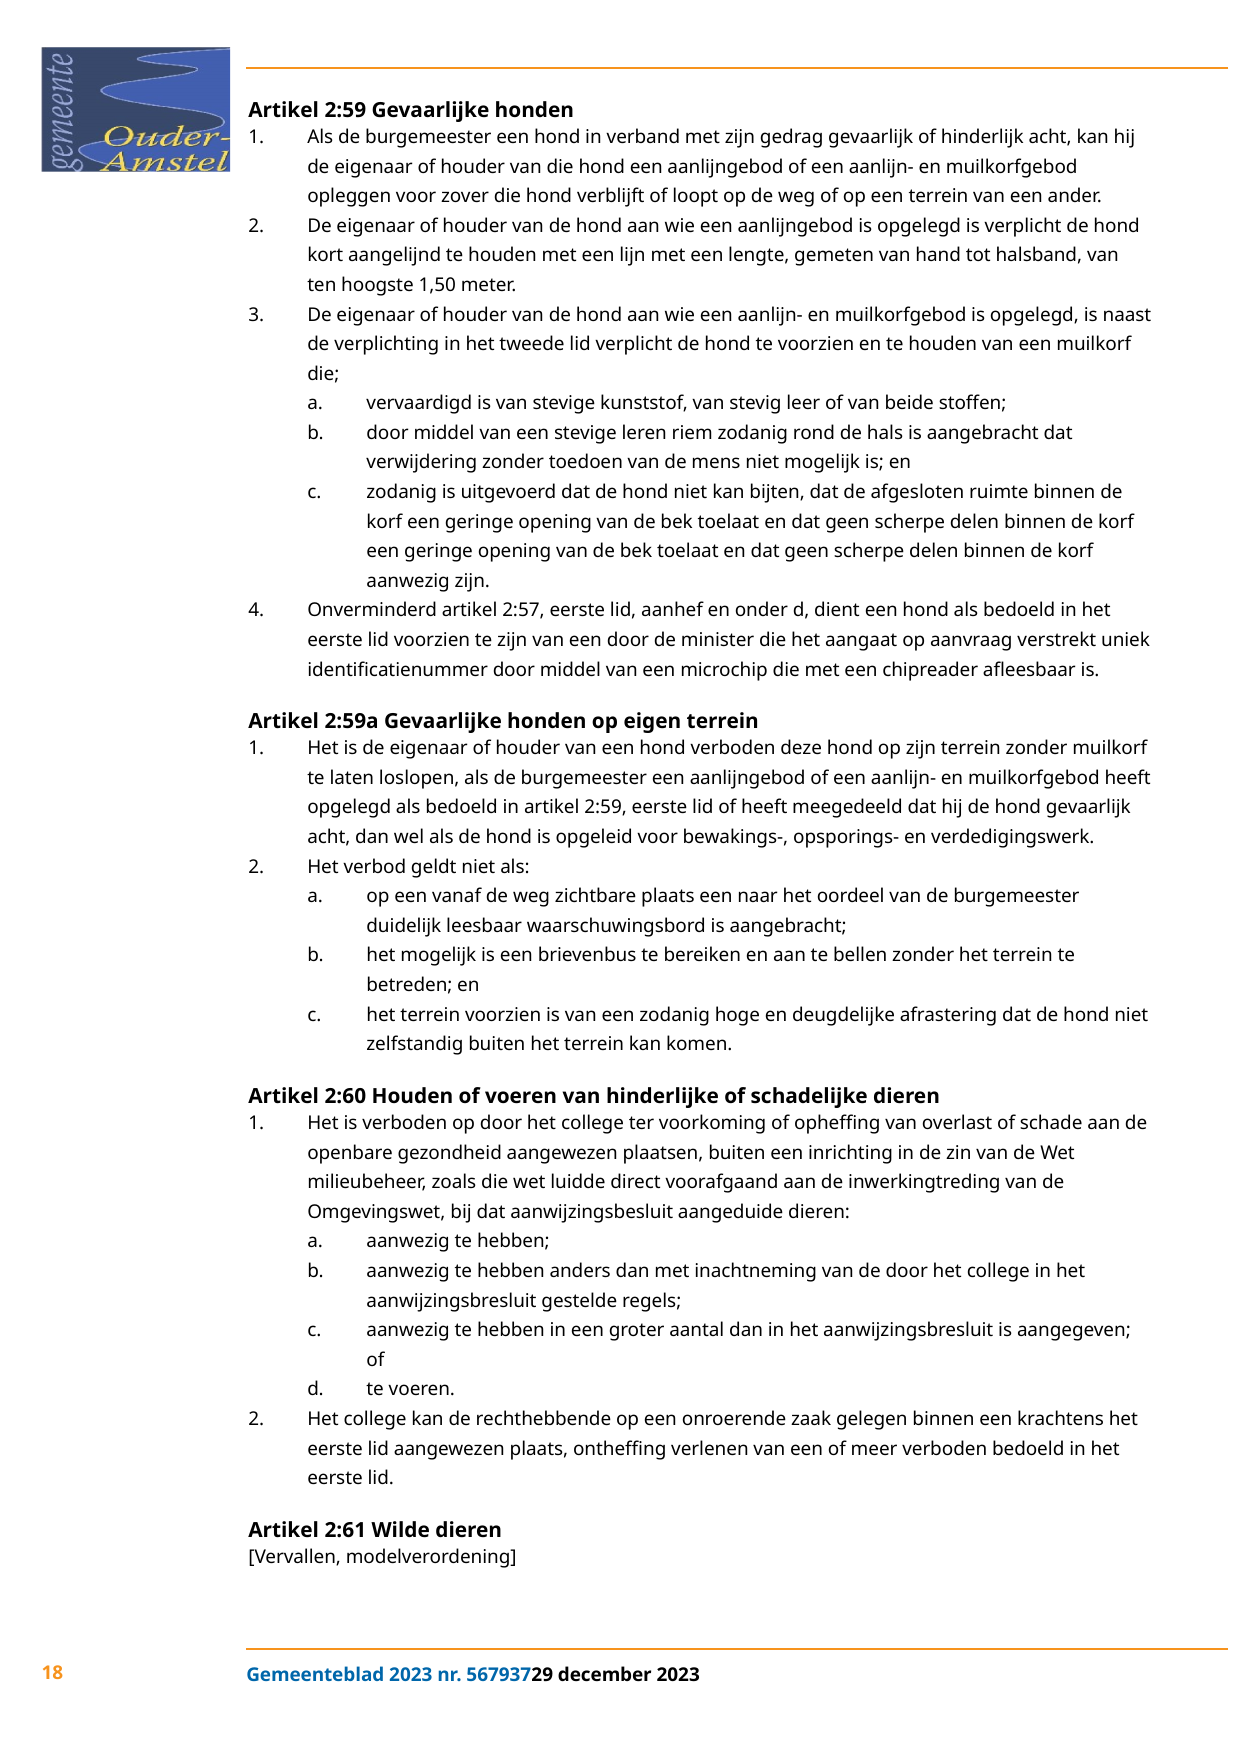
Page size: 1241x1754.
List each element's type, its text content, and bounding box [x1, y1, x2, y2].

list Het is verboden op door het college ter voorkoming of opheffing van overlast of schade aan de openbare gezondheid aangewezen plaatsen, buiten een inrichting in de zin van de Wet milieubeheer, zoals die wet luidde direct voorafgaand aan de inwerkingtreding van de Omgevingswet, bij dat aanwijzingsbesluit aangeduide dieren: [248, 1109, 1152, 1224]
list De eigenaar of houder van de hond aan wie een aanlijngebod is opgelegd is verplicht de hond kort aangelijnd te houden met een lijn met een lengte, gemeten van hand tot halsband, van ten hoogste 1,50 meter. [248, 212, 1152, 297]
list aanwezig te hebben; [307, 1228, 1152, 1253]
text [Vervallen, modelverordening] [248, 1543, 1152, 1569]
list het mogelijk is een brievenbus te bereiken en aan te bellen zonder het terrein te betreden; en [307, 942, 1152, 997]
list Onverminderd artikel 2:57, eerste lid, aanhef en onder d, dient een hond als bedoeld in het eerste lid voorzien te zijn van een door de minister die het aangaat op aanvraag verstrekt uniek identificatienummer door middel van een microchip die met een chipreader afleesbaar is. [248, 597, 1152, 681]
list De eigenaar of houder van de hond aan wie een aanlijn- en muilkorfgebod is opgelegd, is naast de verplichting in het tweede lid verplicht de hond te voorzien en te houden van een muilkorf die; [248, 301, 1152, 386]
list Het college kan de rechthebbende op een onroerende zaak gelegen binnen een krachtens het eerste lid aangewezen plaats, ontheffing verlenen van een of meer verboden bedoeld in het eerste lid. [248, 1405, 1152, 1490]
list door middel van een stevige leren riem zodanig rond de hals is aangebracht dat verwijdering zonder toedoen van de mens niet mogelijk is; en [307, 419, 1152, 474]
text Artikel 2:59 Gevaarlijke honden [248, 95, 1152, 123]
list Het is de eigenaar of houder van een hond verboden deze hond op zijn terrein zonder muilkorf te laten loslopen, als de burgemeester een aanlijngebod of een aanlijn- en muilkorfgebod heeft opgelegd als bedoeld in artikel 2:59, eerste lid of heeft meegedeeld dat hij de hond gevaarlijk acht, dan wel als de hond is opgeleid voor bewakings-, opsporings- en verdedigingswerk. [248, 734, 1152, 849]
picture [41, 47, 231, 172]
list vervaardigd is van stevige kunststof, van stevig leer of van beide stoffen; [307, 389, 1152, 415]
list aanwezig te hebben in een groter aantal dan in het aanwijzingsbresluit is aangegeven; of [307, 1316, 1152, 1372]
list zodanig is uitgevoerd dat de hond niet kan bijten, dat de afgesloten ruimte binnen de korf een geringe opening van de bek toelaat en dat geen scherpe delen binnen de korf een geringe opening van de bek toelaat en dat geen scherpe delen binnen de korf aanwezig zijn. [307, 478, 1152, 593]
list Het verbod geldt niet als: [248, 853, 1152, 879]
list te voeren. [307, 1376, 1152, 1401]
text Artikel 2:60 Houden of voeren van hinderlijke of schadelijke dieren [248, 1081, 1152, 1109]
list aanwezig te hebben anders dan met inachtneming van de door het college in het aanwijzingsbresluit gestelde regels; [307, 1257, 1152, 1312]
list op een vanaf de weg zichtbare plaats een naar het oordeel van de burgemeester duidelijk leesbaar waarschuwingsbord is aangebracht; [307, 882, 1152, 938]
list Als de burgemeester een hond in verband met zijn gedrag gevaarlijk of hinderlijk acht, kan hij de eigenaar of houder van die hond een aanlijngebod of een aanlijn- en muilkorfgebod opleggen voor zover die hond verblijft of loopt op de weg of op een terrein van een ander. [248, 123, 1152, 208]
text Artikel 2:61 Wilde dieren [248, 1515, 1152, 1543]
text Artikel 2:59a Gevaarlijke honden op eigen terrein [248, 706, 1152, 734]
list het terrein voorzien is van een zodanig hoge en deugdelijke afrastering dat de hond niet zelfstandig buiten het terrein kan komen. [307, 1001, 1152, 1056]
